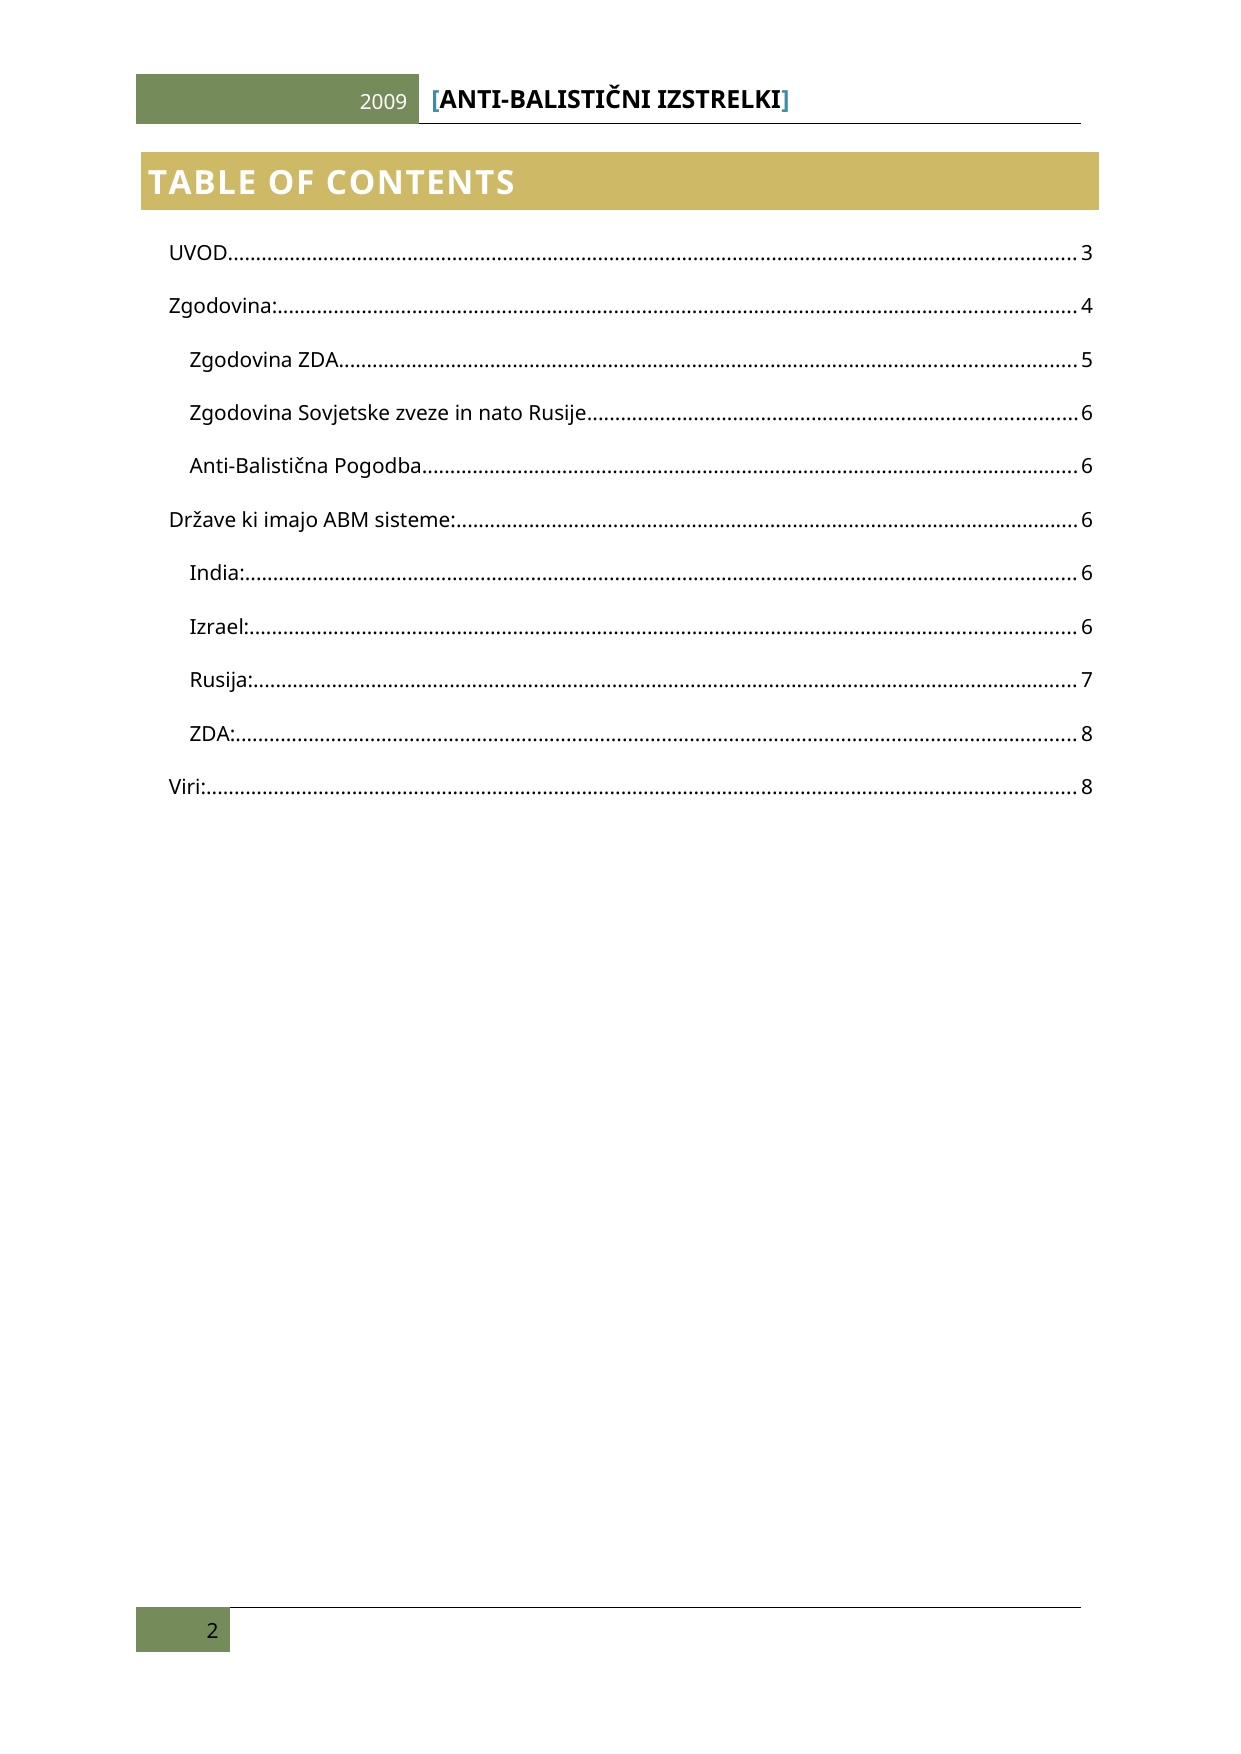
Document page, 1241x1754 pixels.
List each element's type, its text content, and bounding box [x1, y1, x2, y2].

text Izrael: 6 [189, 612, 1093, 640]
text Rusija: 7 [189, 665, 1093, 694]
subtitle Table of Contents [148, 159, 1093, 204]
text Zgodovina: 4 [168, 291, 1093, 320]
text Države ki imajo ABM sisteme: 6 [168, 505, 1093, 533]
text Viri: 8 [168, 772, 1093, 801]
text Zgodovina ZDA 5 [189, 345, 1093, 373]
text Anti-Balistična Pogodba 6 [189, 452, 1093, 480]
text India: 6 [189, 558, 1093, 587]
text ZDA: 8 [189, 719, 1093, 747]
text Zgodovina Sovjetske zveze in nato Rusije 6 [189, 398, 1093, 427]
text UVOD 3 [168, 238, 1093, 266]
